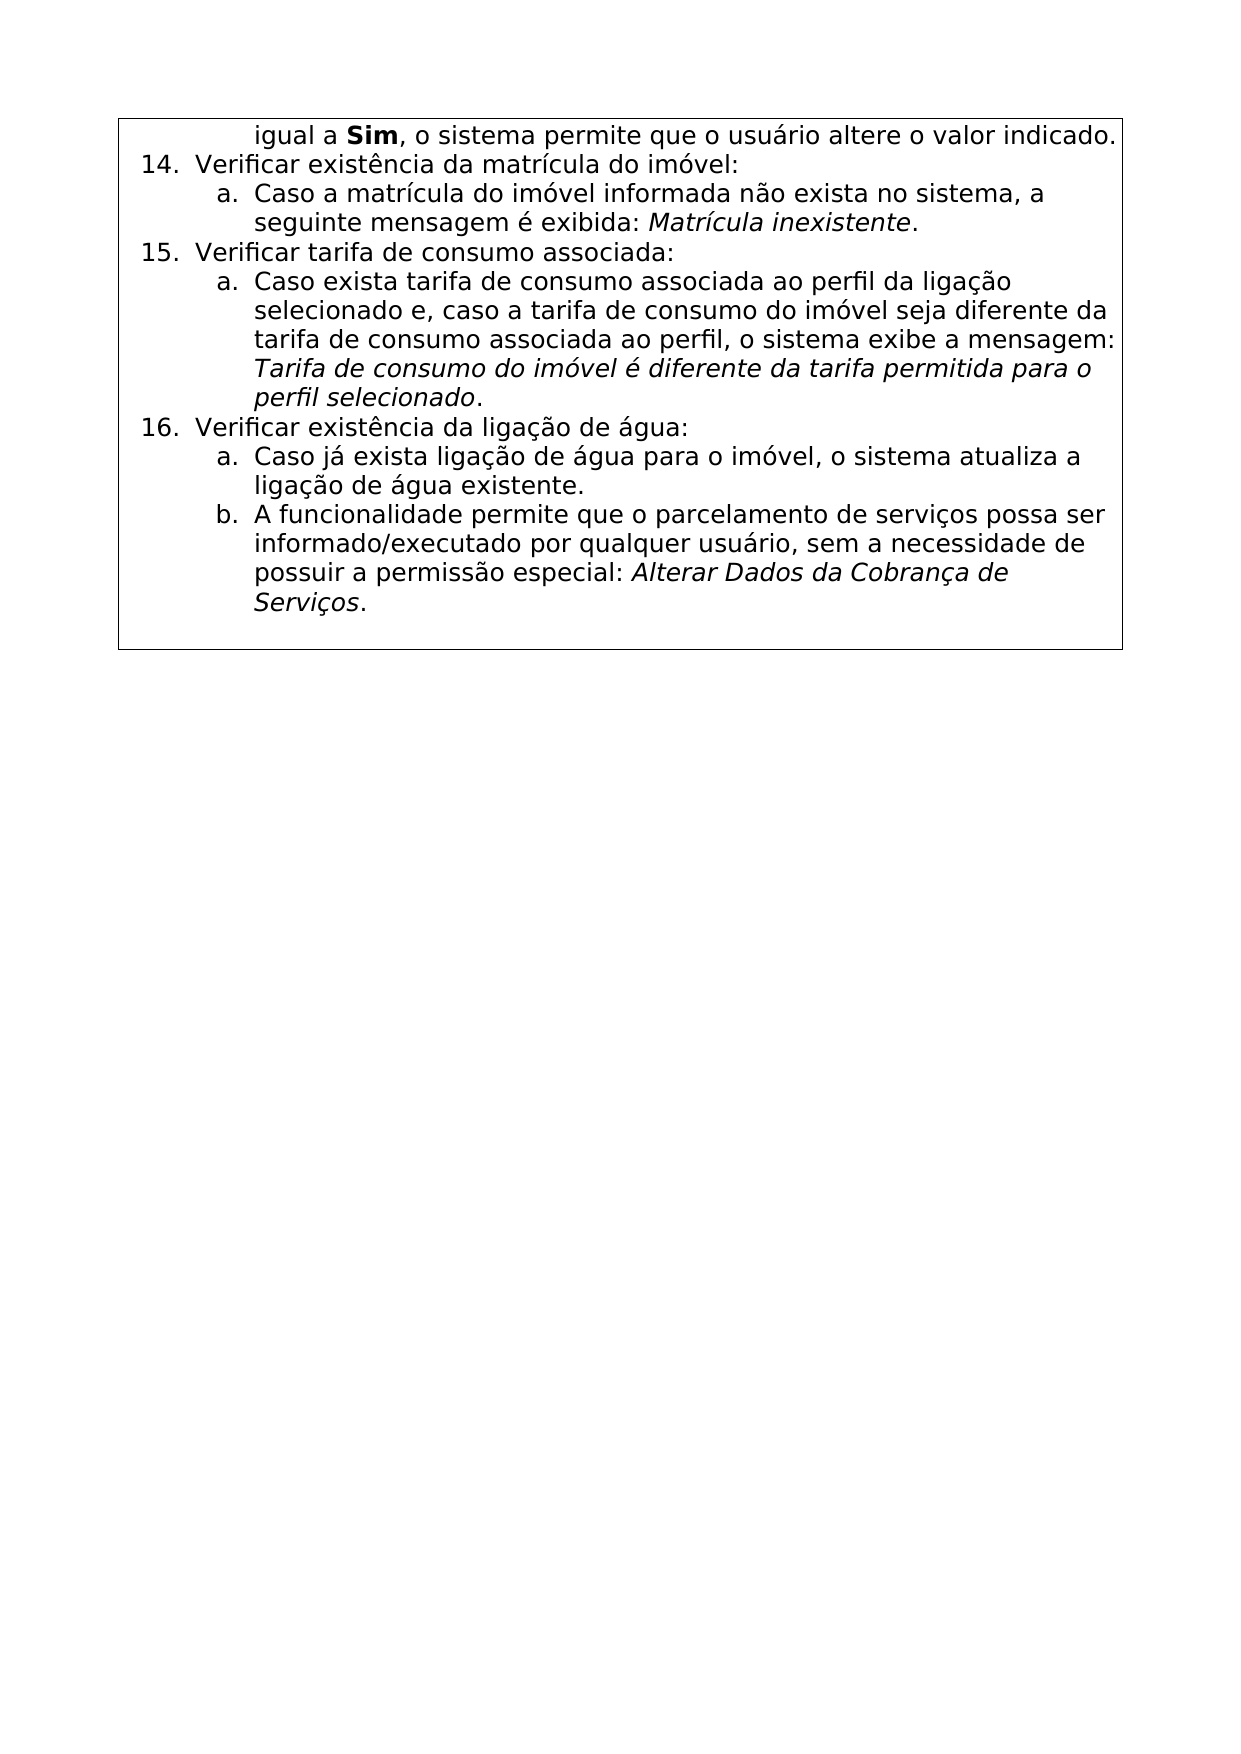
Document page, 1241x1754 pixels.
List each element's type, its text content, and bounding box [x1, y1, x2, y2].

table_header Caso a funcionalidade tenha sido chamada diretamente pelo Menu, informe o número da ordem de serviço, ou selecione a ordem de serviço, clicando no botão , link Pesquisar Ordem de Serviço. O nome será exibido no campo ao lado. Para apagar o conteúdo do campo, clique no botão ao lado do campo em exibição. Caso o usuário tenha permissão especial para efetuar uma ligação de água sem registro de atendimento (RA), informe o número da ordem de serviço ou a matrícula do imóvel. Caso a funcionalidade não tenha sido chamada diretamente pelo Menu, o número da ordem de serviço será exibido e não permite alteração. Atenção: para a CAERN, o quadro Dados da Sondagem é visualizado em duas situações: os dados da sondagem foram informados no encerramento da ordem de serviço (não podem ser alterados), ou quando parametrizado. Nesse caso é possível informar opcionalmente os campos: Tipo de Sondagem (lista contendo as opções Manual, Mecânica e Georadar); Profundidade (campo numérico com duas casas decimais) e Distância do Imóvel Vizinho à Esquerda (campo numérico com duas casas decimais). Dito isso, informe os campos necessários, sinalizados na tela por um asterisco vermelho (para detalhes sobre o preenchimento dos campos clique AQUI) e clique no botão . O sistema executa algumas validações antes de efetuar a ligação de água: Validar Ordem de Serviço: Caso não exista a Ordem de Serviço, o sistema exibe a mensagem: Ordem de Serviço inexistente. Caso o serviço associado à Ordem de Serviço não corresponda a Ligação de Água, o sistema exibe a mensagem: Serviço associado à ordem de serviço não corresponde à Ligação de Água. Caso a Ordem de Serviço tenha sido informada via Menu e a situação da Ordem de Serviço não esteja encerrada por execução, o sistema exibe a mensagem: Esta Ordem de Serviço está «descrição da situação ». Caso a RD associada à Ordem de Serviço não tenha um imóvel informado, o sistema exibe a mensagem: O RD «número do RD» associado à ordem de serviço informada não tem imóvel associado. Caso a ordem de serviço tenha sido informada via Menu e a situação da Ordem de Serviço esteja encerrada sem ser por execução, e caso a quantidade de dias de aditivo, o sistema exibe a mensagem: Esta Ordem de Serviço está encerrada porém não foi executada. Caso contrário, projeta a data de encerramento da OS, somando a quantidade de dias do aditivo com a data de encerramento. Se a data projetada for menor que a data corrente, será exibida a mensagem: Esta Ordem de Serviço está encerrada porém não foi executada. Validar Situação de Água do Imóvel: Caso a situação da ligação de água do imóvel esteja diferente de POTENCIAL e FACTÍVEL e EM FISCALIZAÇÃO, o sistema exibe a mensagem: Situação da Ligação de Água do Imóvel «xxxxxxxx» está inválida para efetuar a ligação, a situação da água deve ser Potencial, Factível ou Em Fiscalização. Verificar existência de dados: Caso não exista a tabela na base de dados, o sistema exibe a mensagem: Tabela «nome da tabela» inexistente e cancela a operação. Caso a tabela esteja sem dados, o sistema exibe a mensagem: Tabela «nome da tabela» sem dados para seleção e cancela a operação. Verificar preenchimento dos campos: Caso o usuário não informe ou selecione o conteúdo de algum campo necessário à confirmação da efetivação da ligação de água, o sistema exibe a mensagem: Informe «nome do campo que não foi preenchido ou selecionado». Verificar sucesso da transação: Caso o código de retorno da operação efetuada no banco de dados seja diferente de zero, o sistema exibe a mensagem conforme o código de retorno; caso contrário, exibe a mensagem: Ligação de Água do imóvel «xxxxxxx» efetuada com sucesso. Verificar situação do imóvel: Caso a situação do imóvel não seja ativa, será exibida a mensagem: Imóvel «xxxxxxx» associado a ordem de serviço não está ativo. Verificar situação rede de água da quadra: Caso a empresa não utilize o conceito de face de quadra e não exista rede de água na quadra do imóvel (indicador correspondente a Não), será exibida a mensagem Não existe rede de água na quadra do imóvel «xxxxxxx». Caso a empresa utilize o conceito de face de quadra e não exista rede de água na face de quadra do imóvel (indicador correspondente a Não), será exibida a mensagem: Não existe rede de água na face de quadra do imóvel «xxxxxxx». Atualização realizada por outro usuário: Caso o usuário esteja tentando atualizar um imóvel que já tenha sido atualizado durante a manutenção corrente, o sistema exibe a mensagem: Esse(s) registro(s) foi(ram) atualizado(s) ou removido(s) por outro usuário durante a operação. Realize uma nova manutenção. Verificar Existência do Tipo de Débito: Caso exista o tipo de débito no tipo de serviço associado à ordem de serviço informada, o sistema exibe e solicita dados obrigatórios para inclusão do débito a cobrar. Validar Motivo da Não Cobrança: Caso o motivo da não cobrança seja selecionado e o usuário não possua senha especial, o sistema exibe a mensagem: Motivo da Não cobrança não deve ser selecionado. Validar Percentual de Cobrança: Caso o percentual de abatimento selecionado seja diferente de 100% e o usuário não possua senha especial, o sistema exibe a mensagem: Percentual de Cobrança do Débito deverá ser 100%. Validar Quantidade de Parcelas: Caso a quantidade de parcela informada seja igual a 0 (zero), o sistema exibe a mensagem: Quantidade de Parcelas informada não pode ser igual a 0(zero). Caso a quantidade de parcelas informadas seja maior que o número máximo de parcelas permitidas para financiamento e o usuário não possua senha especial, será exibida a mensagem: Quantidade de Parcelas informada não pode ser superior a «xxxx». Alteração de Valor: Caso o indicador de permissão de alteração de valor tenha valor igual a Sim, o sistema permite que o usuário altere o valor indicado. Verificar existência da matrícula do imóvel: Caso a matrícula do imóvel informada não exista no sistema, a seguinte mensagem é exibida: Matrícula inexistente. Verificar tarifa de consumo associada: Caso exista tarifa de consumo associada ao perfil da ligação selecionado e, caso a tarifa de consumo do imóvel seja diferente da tarifa de consumo associada ao perfil, o sistema exibe a mensagem: Tarifa de consumo do imóvel é diferente da tarifa permitida para o perfil selecionado. Verificar existência da ligação de água: Caso já exista ligação de água para o imóvel, o sistema atualiza a ligação de água existente. A funcionalidade permite que o parcelamento de serviços possa ser informado/executado por qualquer usuário, sem a necessidade de possuir a permissão especial: Alterar Dados da Cobrança de Serviços. [119, 119, 1122, 649]
